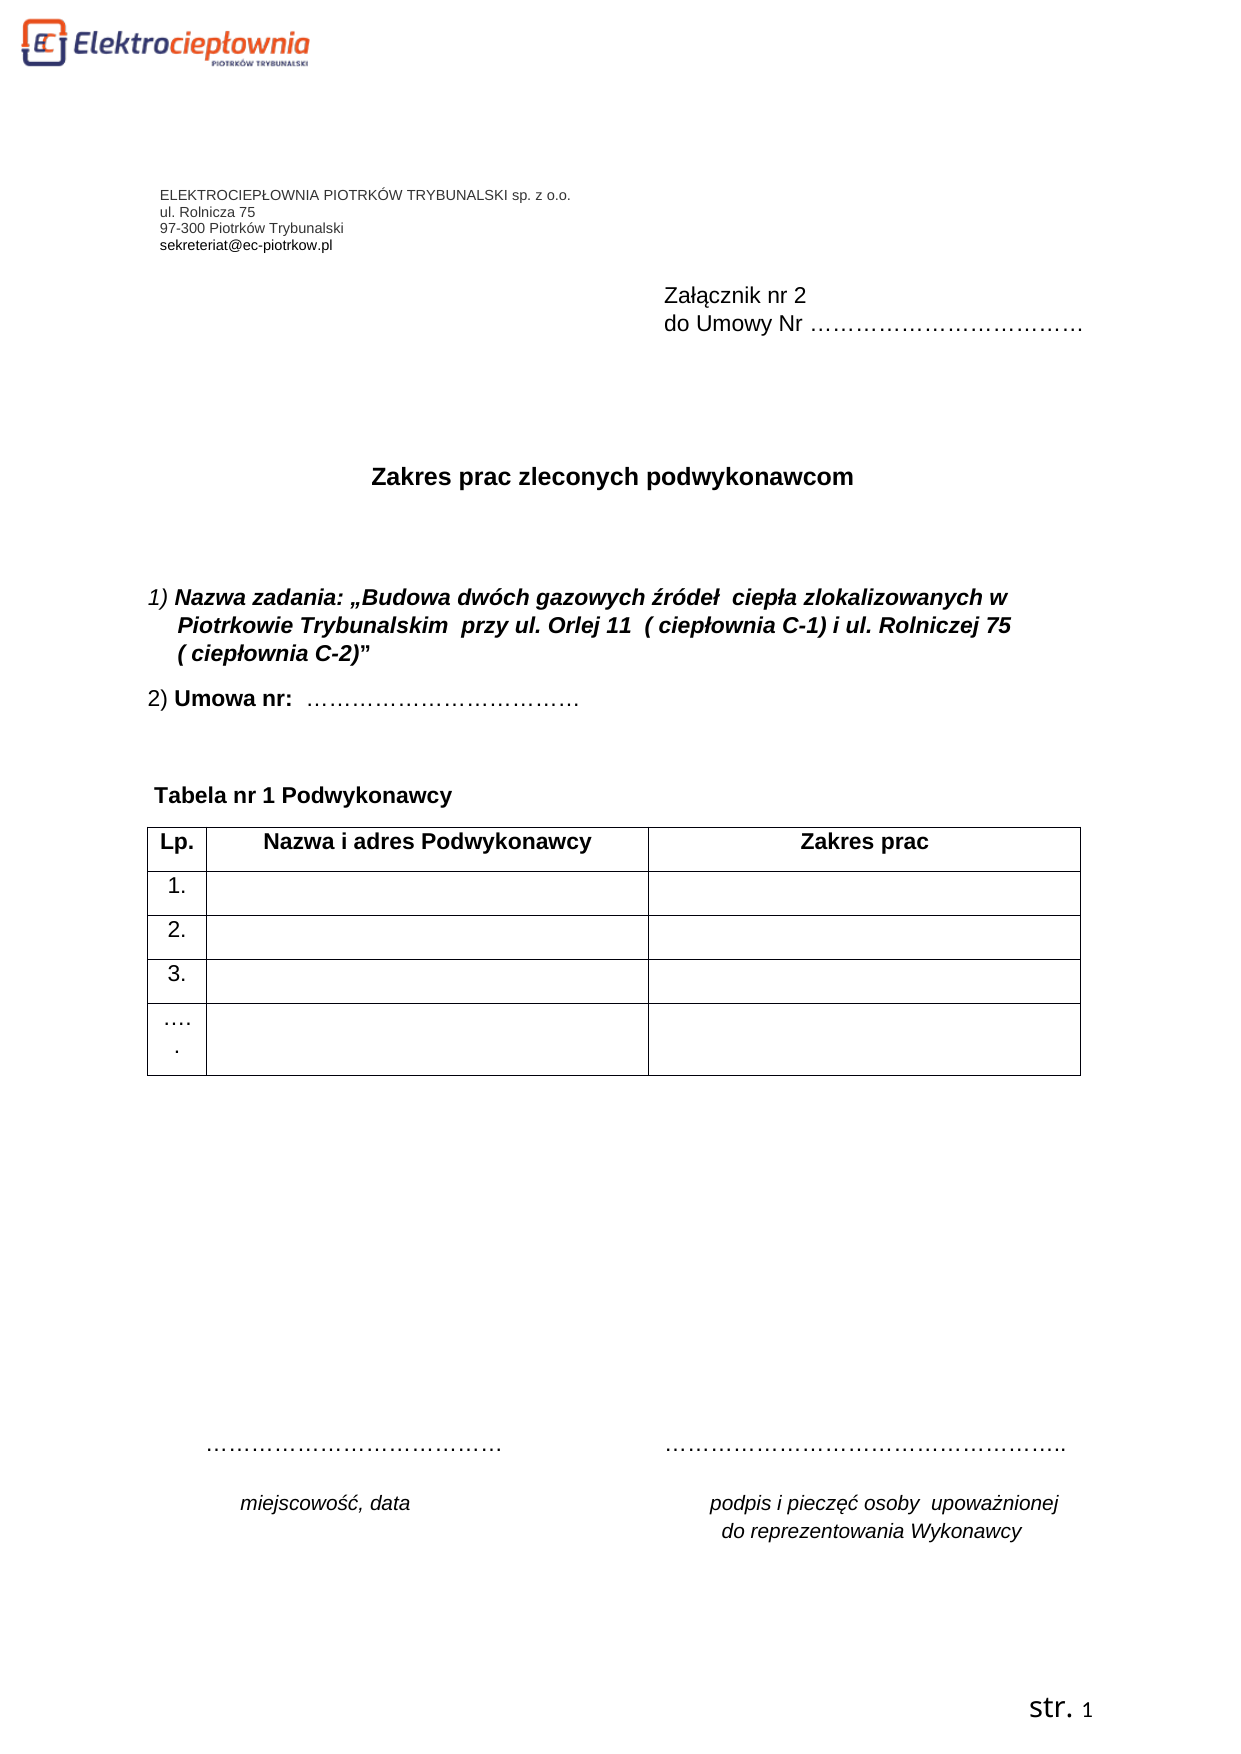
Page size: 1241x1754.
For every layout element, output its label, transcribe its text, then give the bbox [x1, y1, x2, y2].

table_cell 3. [148, 960, 206, 1003]
text ………………………………… …………………………………………….. [148, 1430, 1092, 1486]
table_cell 1. [148, 872, 206, 915]
table_cell [649, 1004, 1080, 1075]
text do Umowy Nr ……………………………… [148, 309, 1122, 336]
picture [0, 0, 331, 86]
table_cell [207, 872, 648, 915]
table_cell [649, 960, 1080, 1003]
table_cell [649, 916, 1080, 959]
table_cell [207, 1004, 648, 1075]
text do reprezentowania Wykonawcy [664, 1518, 1092, 1575]
subtitle Zakres prac zleconych podwykonawcom [122, 462, 1104, 491]
table_cell [207, 916, 648, 959]
text 1) Nazwa zadania: „Budowa dwóch gazowych źródeł ciepła zlokalizowanych w Piotrkowie Trybunalskim przy ul. Orlej 11 ( ciepłownia C-1) i ul. Rolniczej 75 ( ciepłownia C-2)” [148, 584, 1092, 666]
table_header Zakres prac [649, 828, 1080, 871]
table_header Lp. [148, 828, 206, 871]
table_cell [649, 872, 1080, 915]
table_cell ….. [148, 1004, 206, 1075]
table_cell [207, 960, 648, 1003]
table_header Nazwa i adres Podwykonawcy [207, 828, 648, 871]
text Tabela nr 1 Podwykonawcy [148, 782, 1092, 808]
table_cell 2. [148, 916, 206, 959]
text miejscowość, data podpis i pieczęć osoby upoważnionej [206, 1490, 1092, 1514]
text Załącznik nr 2 [148, 282, 1122, 309]
text 2) Umowa nr: ……………………………… [147, 685, 1092, 711]
